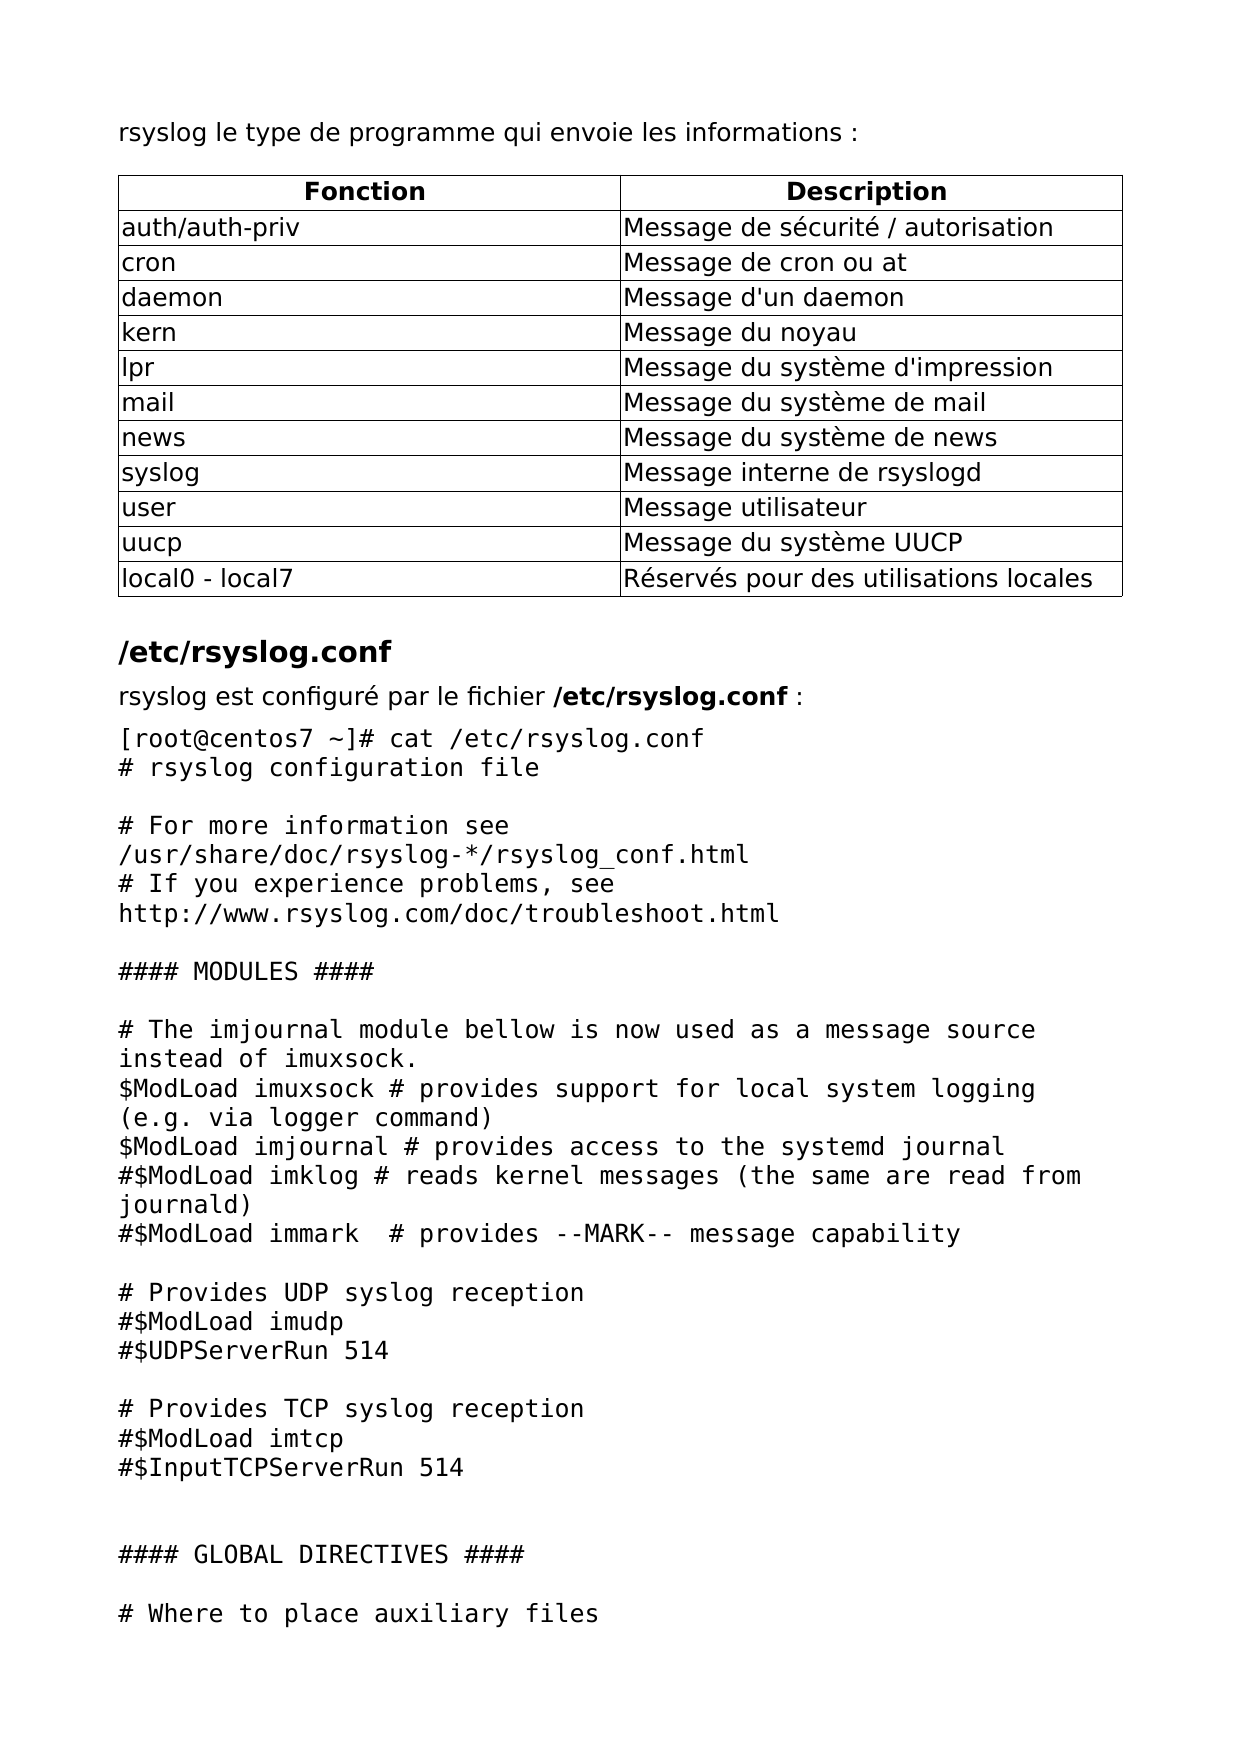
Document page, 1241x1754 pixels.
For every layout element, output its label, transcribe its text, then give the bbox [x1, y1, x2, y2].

table_cell user [119, 492, 620, 526]
table_cell Message de cron ou at [621, 246, 1122, 280]
table_cell uucp [119, 527, 620, 561]
table_cell daemon [119, 281, 620, 315]
table_cell lpr [119, 351, 620, 385]
table_cell Message du noyau [621, 316, 1122, 350]
table_cell Message du système UUCP [621, 527, 1122, 561]
table_header Fonction [119, 176, 620, 210]
table_cell cron [119, 246, 620, 280]
table_cell Message du système d'impression [621, 351, 1122, 385]
table_cell local0 - local7 [119, 562, 620, 596]
table_cell Message interne de rsyslogd [621, 456, 1122, 491]
table_header Description [621, 176, 1122, 210]
text [root@centos7 ~]# cat /etc/rsyslog.conf # rsyslog configuration file # For more information see /usr/share/doc/rsyslog-*/rsyslog_conf.html # If you experience problems, see http://www.rsyslog.com/doc/troubleshoot.html #### MODULES #### # The imjournal module bellow is now used as a message source instead of imuxsock. $ModLoad imuxsock # provides support for local system logging (e.g. via logger command) $ModLoad imjournal # provides access to the systemd journal #$ModLoad imklog # reads kernel messages (the same are read from journald) #$ModLoad immark # provides --MARK-- message capability # Provides UDP syslog reception #$ModLoad imudp #$UDPServerRun 514 # Provides TCP syslog reception #$ModLoad imtcp #$InputTCPServerRun 514 #### GLOBAL DIRECTIVES #### # Where to place auxiliary files [118, 724, 1122, 1628]
table_cell news [119, 421, 620, 455]
table_cell syslog [119, 456, 620, 491]
table_cell Message du système de news [621, 421, 1122, 455]
table_cell kern [119, 316, 620, 350]
table_cell mail [119, 386, 620, 420]
text rsyslog est configuré par le fichier /etc/rsyslog.conf : [118, 682, 1122, 711]
table_cell Message de sécurité / autorisation [621, 211, 1122, 245]
table_cell Message utilisateur [621, 492, 1122, 526]
table_cell auth/auth-priv [119, 211, 620, 245]
table_cell Message du système de mail [621, 386, 1122, 420]
subtitle /etc/rsyslog.conf [118, 636, 1122, 670]
table_cell Réservés pour des utilisations locales [621, 562, 1122, 596]
table_cell Message d'un daemon [621, 281, 1122, 315]
text rsyslog le type de programme qui envoie les informations : [118, 118, 1122, 147]
